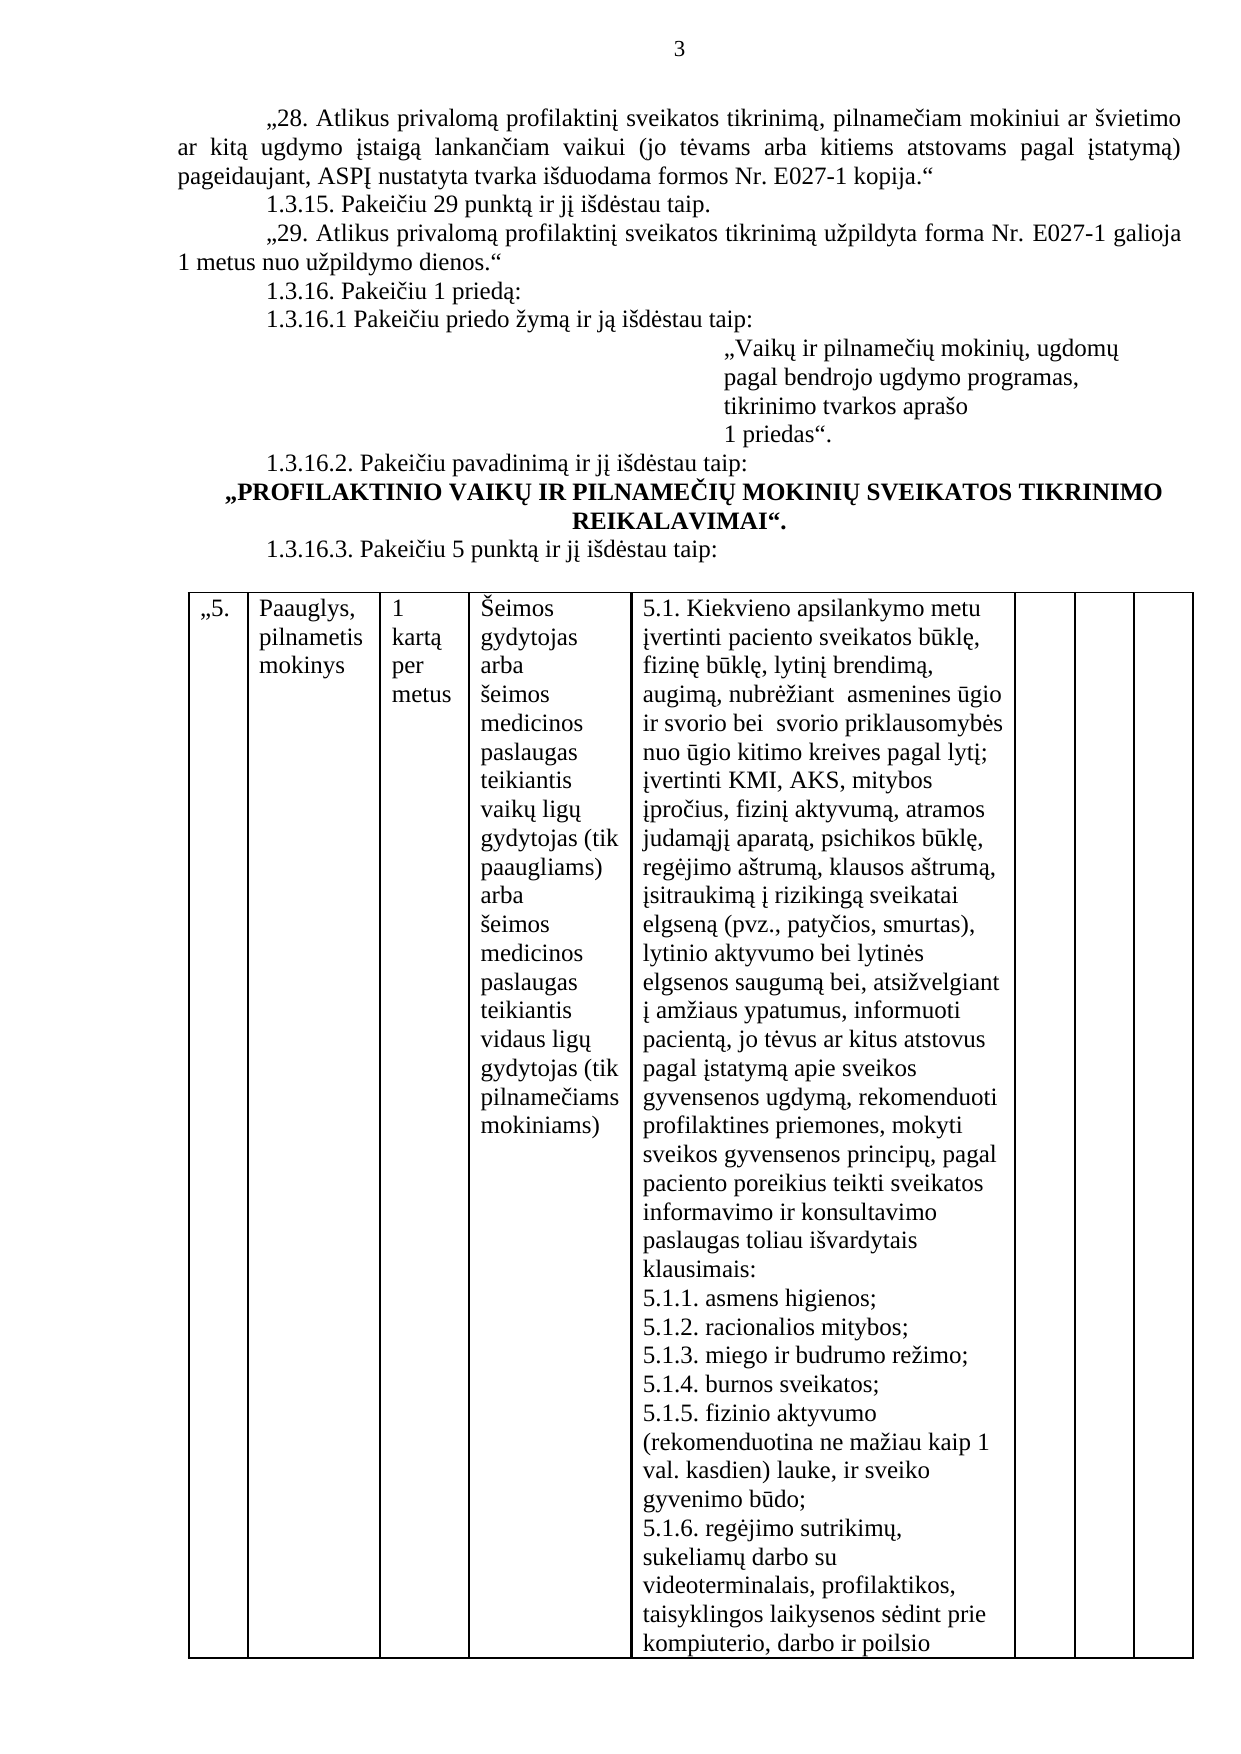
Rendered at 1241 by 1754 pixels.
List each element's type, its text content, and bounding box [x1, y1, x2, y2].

text 1.3.15. Pakeičiu 29 punktą ir jį išdėstau taip. [177, 189, 1181, 218]
table_header Šeimos gydytojas arba šeimos medicinos paslaugas teikiantis vaikų ligų gydytojas (tik paaugliams) arba šeimos medicinos paslaugas teikiantis vidaus ligų gydytojas (tik pilnamečiams mokiniams) [470, 593, 630, 1657]
table_header [1016, 593, 1074, 1657]
table_header 5.1. Kiekvieno apsilankymo metu įvertinti paciento sveikatos būklę, fizinę būklę, lytinį brendimą, augimą, nubrėžiant asmenines ūgio ir svorio bei svorio priklausomybės nuo ūgio kitimo kreives pagal lytį; įvertinti KMI, AKS, mitybos įpročius, fizinį aktyvumą, atramos judamąjį aparatą, psichikos būklę, regėjimo aštrumą, klausos aštrumą, įsitraukimą į rizikingą sveikatai elgseną (pvz., patyčios, smurtas), lytinio aktyvumo bei lytinės elgsenos saugumą bei, atsižvelgiant į amžiaus ypatumus, informuoti pacientą, jo tėvus ar kitus atstovus pagal įstatymą apie sveikos gyvensenos ugdymą, rekomenduoti profilaktines priemones, mokyti sveikos gyvensenos principų, pagal paciento poreikius teikti sveikatos informavimo ir konsultavimo paslaugas toliau išvardytais klausimais: 5.1.1. asmens higienos; 5.1.2. racionalios mitybos; 5.1.3. miego ir budrumo režimo; 5.1.4. burnos sveikatos; 5.1.5. fizinio aktyvumo (rekomenduotina ne mažiau kaip 1 val. kasdien) lauke, ir sveiko gyvenimo būdo; 5.1.6. regėjimo sutrikimų, sukeliamų darbo su videoterminalais, profilaktikos, taisyklingos laikysenos sėdint prie kompiuterio, darbo ir poilsio [633, 593, 1014, 1657]
text „28. Atlikus privalomą profilaktinį sveikatos tikrinimą, pilnamečiam mokiniui ar švietimo ar kitą ugdymo įstaigą lankančiam vaikui (jo tėvams arba kitiems atstovams pagal įstatymą) pageidaujant, ASPĮ nustatyta tvarka išduodama formos Nr. E027-1 kopija.“ [177, 103, 1181, 189]
text 1.3.16.3. Pakeičiu 5 punktą ir jį išdėstau taip: [177, 534, 1181, 563]
text 1.3.16.2. Pakeičiu pavadinimą ir jį išdėstau taip: [177, 448, 1181, 477]
table_header 1 kartą per metus [381, 593, 468, 1657]
text tikrinimo tvarkos aprašo [177, 391, 1181, 419]
table_header [1135, 593, 1192, 1657]
text „Vaikų ir pilnamečių mokinių, ugdomų [723, 333, 1181, 362]
text „29. Atlikus privalomą profilaktinį sveikatos tikrinimą užpildyta forma Nr. E027-1 galioja 1 metus nuo užpildymo dienos.“ [177, 218, 1181, 276]
text 1.3.16.1 Pakeičiu priedo žymą ir ją išdėstau taip: [177, 304, 1181, 333]
text „profilaktinio VAIKų ir pilnamečių mokinių sveikatos tikrinimo REIKALAVIMAI“. [177, 477, 1181, 534]
table_header [1076, 593, 1133, 1657]
text 1.3.16. Pakeičiu 1 priedą: [177, 276, 1181, 304]
text pagal bendrojo ugdymo programas, [723, 362, 1181, 391]
text 1 priedas“. [177, 419, 1181, 448]
table_header Paauglys, pilnametis mokinys [249, 593, 379, 1657]
table_header „5. [190, 593, 247, 1657]
